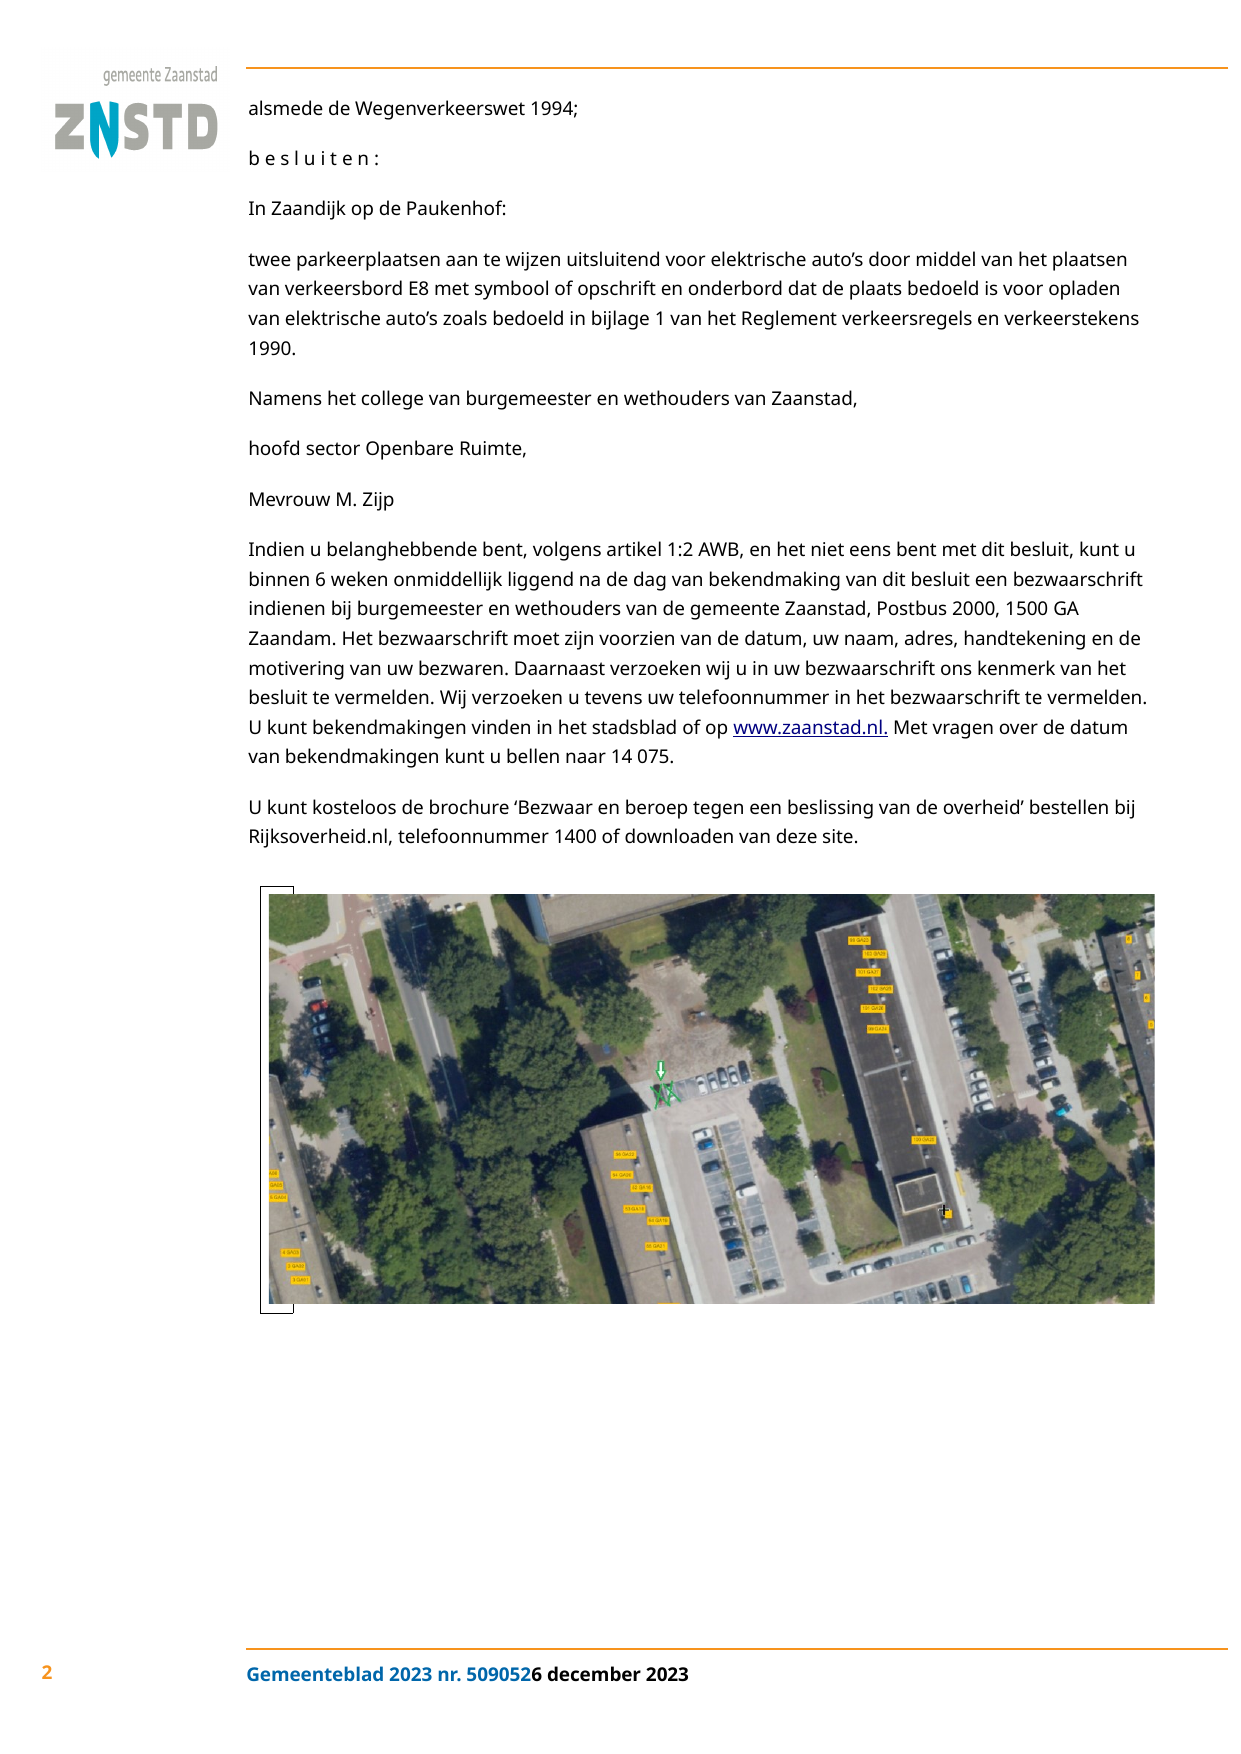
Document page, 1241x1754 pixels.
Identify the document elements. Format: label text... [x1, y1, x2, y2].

text Mevrouw M. Zijp [248, 486, 1152, 512]
text Indien u belanghebbende bent, volgens artikel 1:2 AWB, en het niet eens bent met dit besluit, kunt u binnen 6 weken onmiddellijk liggend na de dag van bekendmaking van dit besluit een bezwaarschrift indienen bij burgemeester en wethouders van de gemeente Zaanstad, Postbus 2000, 1500 GA Zaandam. Het bezwaarschrift moet zijn voorzien van de datum, uw naam, adres, handtekening en de motivering van uw bezwaren. Daarnaast verzoeken wij u in uw bezwaarschrift ons kenmerk van het besluit te vermelden. Wij verzoeken u tevens uw telefoonnummer in het bezwaarschrift te vermelden. U kunt bekendmakingen vinden in het stadsblad of op www.zaanstad.nl. Met vragen over de datum van bekendmakingen kunt u bellen naar 14 075. [248, 536, 1152, 769]
text hoofd sector Openbare Ruimte, [248, 436, 1152, 461]
text alsmede de Wegenverkeerswet 1994; [248, 95, 1152, 121]
picture [268, 894, 1155, 1304]
text U kunt kosteloos de brochure ‘Bezwaar en beroep tegen een beslissing van de overheid’ bestellen bij Rijksoverheid.nl, telefoonnummer 1400 of downloaden van deze site. [248, 794, 1152, 849]
picture [41, 47, 231, 172]
text b e s l u i t e n : [248, 145, 1152, 171]
text In Zaandijk op de Paukenhof: [248, 196, 1152, 221]
text Namens het college van burgemeester en wethouders van Zaanstad, [248, 385, 1152, 411]
text twee parkeerplaatsen aan te wijzen uitsluitend voor elektrische auto’s door middel van het plaatsen van verkeersbord E8 met symbool of opschrift en onderbord dat de plaats bedoeld is voor opladen van elektrische auto’s zoals bedoeld in bijlage 1 van het Reglement verkeersregels en verkeerstekens 1990. [248, 246, 1152, 361]
